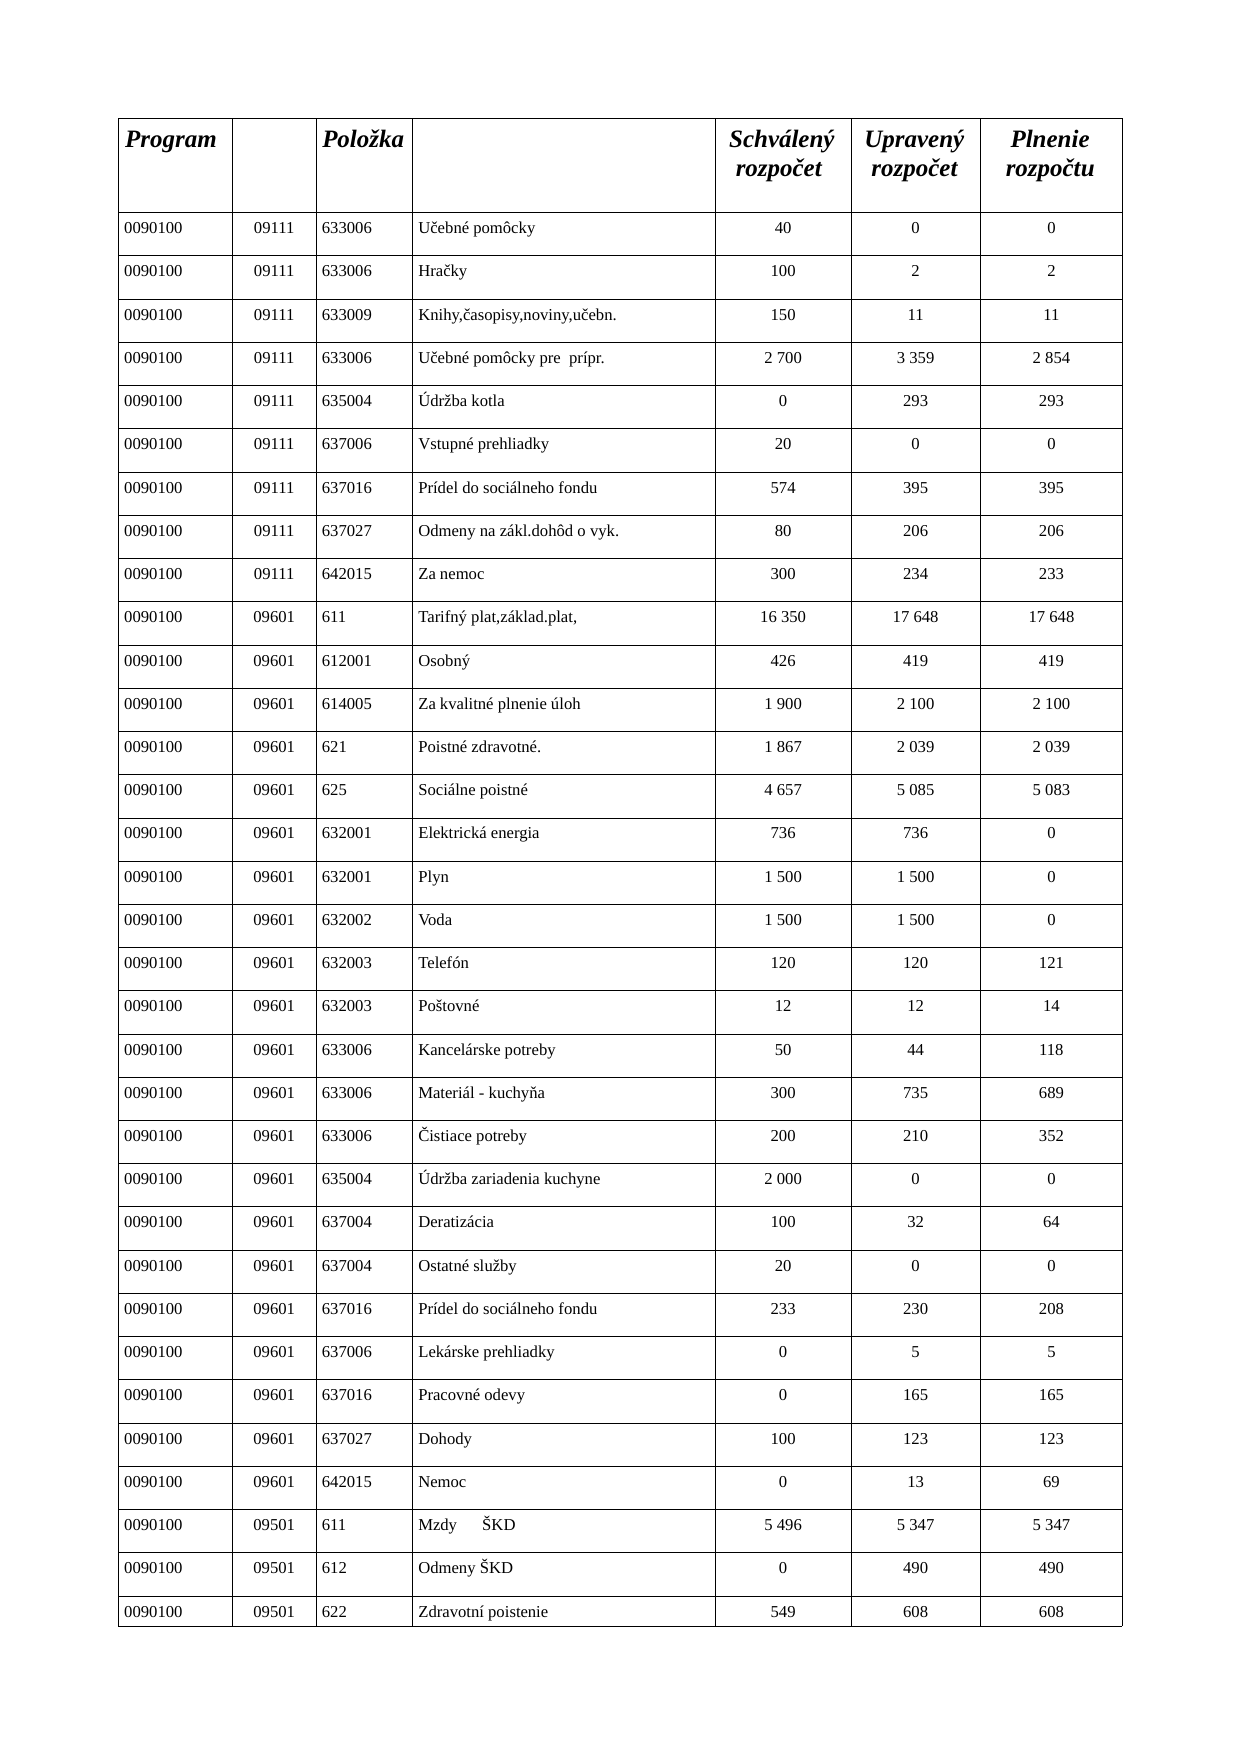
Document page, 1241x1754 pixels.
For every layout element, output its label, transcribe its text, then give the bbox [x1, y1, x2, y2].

table_cell 633006 [317, 213, 412, 255]
table_cell 0090100 [119, 948, 232, 990]
table_cell 0090100 [119, 991, 232, 1033]
table_cell 635004 [317, 386, 412, 428]
table_cell Materiál - kuchyňa [413, 1078, 715, 1120]
table_cell 0090100 [119, 1121, 232, 1163]
table_cell 0090100 [119, 646, 232, 688]
table_header Program [119, 119, 232, 212]
table_cell 612001 [317, 646, 412, 688]
table_cell 150 [716, 300, 851, 342]
table_cell 0 [716, 1467, 851, 1509]
table_cell 0 [981, 1164, 1122, 1206]
table_cell 637006 [317, 429, 412, 472]
table_cell 1 500 [716, 905, 851, 947]
table_cell 0 [716, 1553, 851, 1596]
table_cell 611 [317, 602, 412, 644]
table_cell 0 [981, 819, 1122, 861]
table_cell 230 [852, 1294, 980, 1336]
table_cell 637016 [317, 1380, 412, 1423]
table_cell 608 [981, 1597, 1122, 1626]
table_cell 80 [716, 516, 851, 558]
table_cell 0090100 [119, 862, 232, 904]
table_cell 50 [716, 1035, 851, 1077]
table_cell 5 [852, 1337, 980, 1379]
table_cell Za nemoc [413, 559, 715, 601]
table_cell 0090100 [119, 1035, 232, 1077]
table_cell 0090100 [119, 819, 232, 861]
table_cell 2 [852, 256, 980, 299]
table_cell 09601 [233, 948, 316, 990]
table_cell 0 [852, 1251, 980, 1293]
table_cell 426 [716, 646, 851, 688]
table_cell 200 [716, 1121, 851, 1163]
table_cell 4 657 [716, 775, 851, 817]
table_cell 12 [716, 991, 851, 1033]
table_cell 2 039 [981, 732, 1122, 774]
table_cell Lekárske prehliadky [413, 1337, 715, 1379]
table_cell 632003 [317, 991, 412, 1033]
table_cell 622 [317, 1597, 412, 1626]
table_cell 09601 [233, 646, 316, 688]
table_cell 395 [981, 473, 1122, 515]
table_header Položka [317, 119, 412, 212]
table_cell 0090100 [119, 386, 232, 428]
table_cell 20 [716, 1251, 851, 1293]
table_cell 09111 [233, 429, 316, 472]
table_cell Odmeny na zákl.dohôd o vyk. [413, 516, 715, 558]
table_cell 490 [852, 1553, 980, 1596]
table_cell 09601 [233, 819, 316, 861]
table_cell Hračky [413, 256, 715, 299]
table_cell Za kvalitné plnenie úloh [413, 689, 715, 731]
table_cell 13 [852, 1467, 980, 1509]
table_cell 09601 [233, 1164, 316, 1206]
table_cell 0 [981, 429, 1122, 472]
table_cell 5 085 [852, 775, 980, 817]
table_cell 09601 [233, 905, 316, 947]
table_cell 0 [981, 213, 1122, 255]
table_cell 1 500 [716, 862, 851, 904]
table_cell 165 [981, 1380, 1122, 1423]
table_cell 5 [981, 1337, 1122, 1379]
table_cell 0090100 [119, 602, 232, 644]
table_cell 09601 [233, 1337, 316, 1379]
table_cell 0090100 [119, 1207, 232, 1250]
table_cell Kancelárske potreby [413, 1035, 715, 1077]
table_cell 0090100 [119, 559, 232, 601]
table_cell 637004 [317, 1207, 412, 1250]
table_cell 2 [981, 256, 1122, 299]
table_cell 100 [716, 256, 851, 299]
table_cell 612 [317, 1553, 412, 1596]
table_cell 12 [852, 991, 980, 1033]
table_cell 09601 [233, 775, 316, 817]
table_cell Plyn [413, 862, 715, 904]
table_cell 165 [852, 1380, 980, 1423]
table_cell 09601 [233, 1035, 316, 1077]
table_cell 1 867 [716, 732, 851, 774]
table_cell 0090100 [119, 300, 232, 342]
table_cell 633006 [317, 1078, 412, 1120]
table_cell 637004 [317, 1251, 412, 1293]
table_cell 1 500 [852, 862, 980, 904]
table_cell 09601 [233, 1294, 316, 1336]
table_cell 632002 [317, 905, 412, 947]
table_cell Poštovné [413, 991, 715, 1033]
table_cell 736 [716, 819, 851, 861]
table_cell 0090100 [119, 1597, 232, 1626]
table_cell 2 100 [852, 689, 980, 731]
table_cell 118 [981, 1035, 1122, 1077]
table_cell 0090100 [119, 1510, 232, 1552]
table_header [413, 119, 715, 212]
table_cell Telefón [413, 948, 715, 990]
table_cell 09601 [233, 602, 316, 644]
table_cell 352 [981, 1121, 1122, 1163]
table_cell 210 [852, 1121, 980, 1163]
table_cell 5 083 [981, 775, 1122, 817]
table_cell 0 [981, 862, 1122, 904]
table_cell 642015 [317, 1467, 412, 1509]
table_cell 3 359 [852, 343, 980, 385]
table_cell Knihy,časopisy,noviny,učebn. [413, 300, 715, 342]
table_cell 2 100 [981, 689, 1122, 731]
table_cell 0 [852, 429, 980, 472]
table_cell 14 [981, 991, 1122, 1033]
table_cell Údržba kotla [413, 386, 715, 428]
table_cell 120 [716, 948, 851, 990]
table_cell Učebné pomôcky pre prípr. [413, 343, 715, 385]
table_cell 574 [716, 473, 851, 515]
table_cell 637006 [317, 1337, 412, 1379]
table_cell 09601 [233, 732, 316, 774]
table_cell Osobný [413, 646, 715, 688]
table_cell 09601 [233, 1207, 316, 1250]
table_cell 69 [981, 1467, 1122, 1509]
table_cell 625 [317, 775, 412, 817]
table_cell 44 [852, 1035, 980, 1077]
table_cell 0090100 [119, 775, 232, 817]
table_cell Odmeny ŠKD [413, 1553, 715, 1596]
table_cell 614005 [317, 689, 412, 731]
table_cell Mzdy ŠKD [413, 1510, 715, 1552]
table_cell 0090100 [119, 905, 232, 947]
table_cell 09601 [233, 862, 316, 904]
table_cell 0 [981, 905, 1122, 947]
table_cell 09501 [233, 1510, 316, 1552]
table_cell 0090100 [119, 1294, 232, 1336]
table_header Upravený rozpočet [852, 119, 980, 212]
table_cell Údržba zariadenia kuchyne [413, 1164, 715, 1206]
table_cell 09111 [233, 386, 316, 428]
table_cell 09111 [233, 213, 316, 255]
table_cell Prídel do sociálneho fondu [413, 1294, 715, 1336]
table_cell 0090100 [119, 732, 232, 774]
table_cell 17 648 [981, 602, 1122, 644]
table_cell 419 [852, 646, 980, 688]
table_cell 09601 [233, 689, 316, 731]
table_cell 208 [981, 1294, 1122, 1336]
table_cell 09111 [233, 516, 316, 558]
table_cell 632001 [317, 819, 412, 861]
table_cell 0090100 [119, 1251, 232, 1293]
table_cell 632001 [317, 862, 412, 904]
table_cell 09111 [233, 256, 316, 299]
table_cell 633006 [317, 343, 412, 385]
table_cell 0090100 [119, 1467, 232, 1509]
table_cell 549 [716, 1597, 851, 1626]
table_cell 611 [317, 1510, 412, 1552]
table_cell 09111 [233, 473, 316, 515]
table_cell 32 [852, 1207, 980, 1250]
table_cell 0 [852, 1164, 980, 1206]
table_cell 100 [716, 1207, 851, 1250]
table_cell 0 [716, 386, 851, 428]
table_cell 206 [981, 516, 1122, 558]
table_cell 637016 [317, 1294, 412, 1336]
table_cell 123 [981, 1424, 1122, 1466]
table_cell 09601 [233, 1121, 316, 1163]
table_cell 100 [716, 1424, 851, 1466]
table_cell 0 [852, 213, 980, 255]
table_header [233, 119, 316, 212]
table_cell 0090100 [119, 516, 232, 558]
table_cell 0090100 [119, 213, 232, 255]
table_cell 0090100 [119, 1380, 232, 1423]
table_cell 09111 [233, 300, 316, 342]
table_cell 09601 [233, 1251, 316, 1293]
table_cell 642015 [317, 559, 412, 601]
table_cell 0 [981, 1251, 1122, 1293]
table_cell 09111 [233, 343, 316, 385]
table_cell 736 [852, 819, 980, 861]
table_cell Pracovné odevy [413, 1380, 715, 1423]
table_cell 735 [852, 1078, 980, 1120]
table_cell 120 [852, 948, 980, 990]
table_cell 09501 [233, 1553, 316, 1596]
table_cell Učebné pomôcky [413, 213, 715, 255]
table_cell 632003 [317, 948, 412, 990]
table_cell Voda [413, 905, 715, 947]
table_cell Čistiace potreby [413, 1121, 715, 1163]
table_cell 206 [852, 516, 980, 558]
table_cell 234 [852, 559, 980, 601]
table_cell 637027 [317, 1424, 412, 1466]
table_cell 0090100 [119, 429, 232, 472]
table_cell 0090100 [119, 1078, 232, 1120]
table_cell 300 [716, 1078, 851, 1120]
table_cell 293 [981, 386, 1122, 428]
table_cell 637027 [317, 516, 412, 558]
table_cell 633006 [317, 1121, 412, 1163]
table_cell 395 [852, 473, 980, 515]
table_cell 233 [981, 559, 1122, 601]
table_cell 5 347 [852, 1510, 980, 1552]
table_cell 0090100 [119, 256, 232, 299]
table_cell 490 [981, 1553, 1122, 1596]
table_cell 0090100 [119, 1337, 232, 1379]
table_cell 293 [852, 386, 980, 428]
table_cell 0090100 [119, 1424, 232, 1466]
table_cell 0090100 [119, 1164, 232, 1206]
table_cell 0090100 [119, 343, 232, 385]
table_cell 635004 [317, 1164, 412, 1206]
table_cell 0090100 [119, 473, 232, 515]
table_cell 1 500 [852, 905, 980, 947]
table_cell 0 [716, 1380, 851, 1423]
table_cell Ostatné služby [413, 1251, 715, 1293]
table_cell 300 [716, 559, 851, 601]
table_cell 09111 [233, 559, 316, 601]
table_cell 09601 [233, 1424, 316, 1466]
table_cell 11 [981, 300, 1122, 342]
table_cell Deratizácia [413, 1207, 715, 1250]
table_cell 633006 [317, 256, 412, 299]
table_cell 09601 [233, 1078, 316, 1120]
table_cell 09501 [233, 1597, 316, 1626]
table_cell Zdravotní poistenie [413, 1597, 715, 1626]
table_cell 621 [317, 732, 412, 774]
table_cell 233 [716, 1294, 851, 1336]
table_cell 5 496 [716, 1510, 851, 1552]
table_cell 419 [981, 646, 1122, 688]
table_header Schválený rozpočet [716, 119, 851, 212]
table_cell Sociálne poistné [413, 775, 715, 817]
table_cell 2 854 [981, 343, 1122, 385]
table_cell 40 [716, 213, 851, 255]
table_cell 2 700 [716, 343, 851, 385]
table_cell 123 [852, 1424, 980, 1466]
table_cell Elektrická energia [413, 819, 715, 861]
table_cell 09601 [233, 1380, 316, 1423]
table_cell 689 [981, 1078, 1122, 1120]
table_cell 0 [716, 1337, 851, 1379]
table_cell Dohody [413, 1424, 715, 1466]
table_cell 17 648 [852, 602, 980, 644]
table_cell 637016 [317, 473, 412, 515]
table_cell 633006 [317, 1035, 412, 1077]
table_cell Tarifný plat,základ.plat, [413, 602, 715, 644]
table_cell 121 [981, 948, 1122, 990]
table_cell 64 [981, 1207, 1122, 1250]
table_cell 0090100 [119, 689, 232, 731]
table_cell 11 [852, 300, 980, 342]
table_cell 5 347 [981, 1510, 1122, 1552]
table_cell 16 350 [716, 602, 851, 644]
table_cell 09601 [233, 991, 316, 1033]
table_cell Nemoc [413, 1467, 715, 1509]
table_cell 2 000 [716, 1164, 851, 1206]
table_cell Vstupné prehliadky [413, 429, 715, 472]
table_header Plnenie rozpočtu [981, 119, 1122, 212]
table_cell 633009 [317, 300, 412, 342]
table_cell 09601 [233, 1467, 316, 1509]
table_cell 20 [716, 429, 851, 472]
table_cell 1 900 [716, 689, 851, 731]
table_cell Poistné zdravotné. [413, 732, 715, 774]
table_cell Prídel do sociálneho fondu [413, 473, 715, 515]
table_cell 2 039 [852, 732, 980, 774]
table_cell 0090100 [119, 1553, 232, 1596]
table_cell 608 [852, 1597, 980, 1626]
